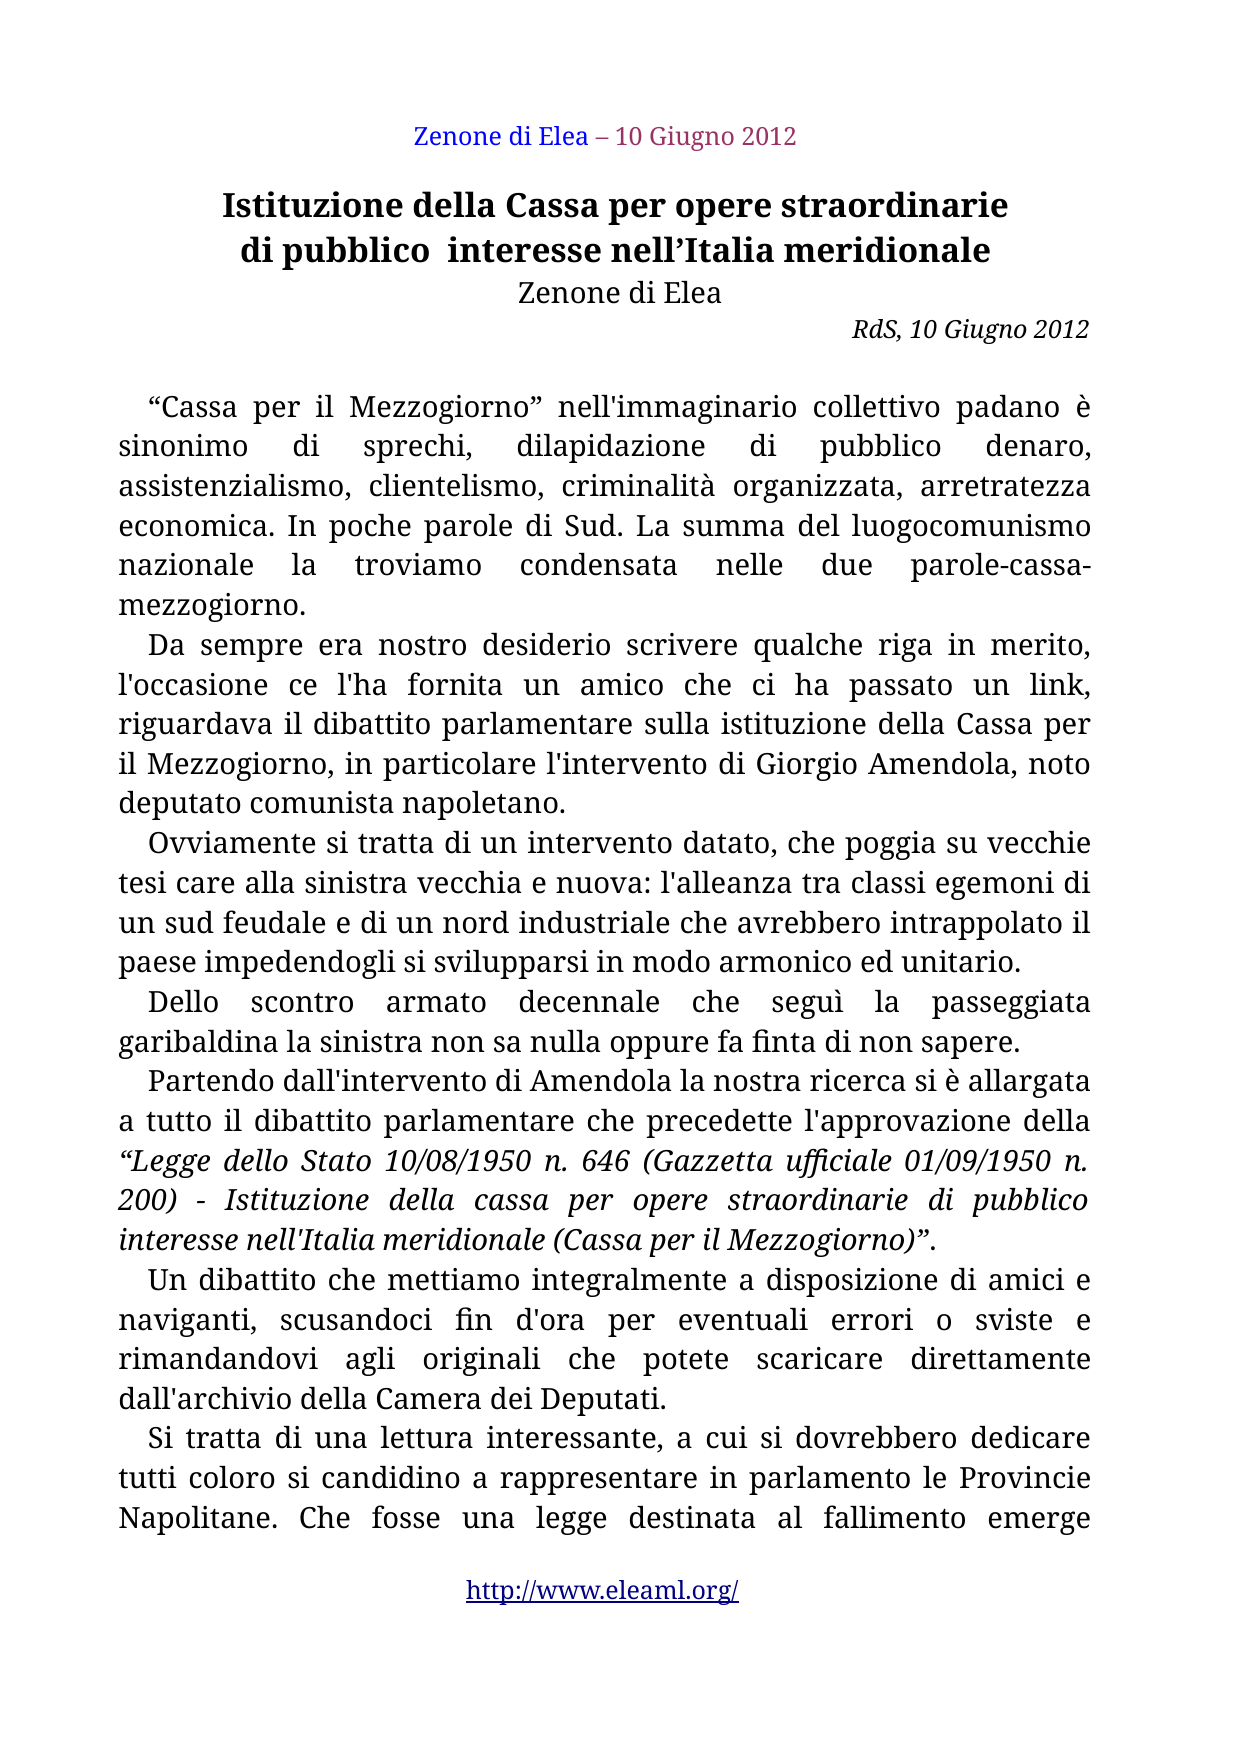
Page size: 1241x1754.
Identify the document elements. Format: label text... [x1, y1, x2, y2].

text Si tratta di una lettura interessante, a cui si dovrebbero dedicare tutti coloro si candidino a rappresentare in parlamento le Provincie Napolitane. Che fosse una legge destinata al fallimento emerge [118, 1418, 1093, 1537]
text “Cassa per il Mezzogiorno” nell'immaginario collettivo padano è sinonimo di sprechi, dilapidazione di pubblico denaro, assistenzialismo, clientelismo, criminalità organizzata, arretratezza economica. In poche parole di Sud. La summa del luogocomunismo nazionale la troviamo condensata nelle due parole-cassa-mezzogiorno. [118, 386, 1093, 624]
text Zenone di Elea [118, 272, 1093, 312]
text Ovviamente si tratta di un intervento datato, che poggia su vecchie tesi care alla sinistra vecchia e nuova: l'alleanza tra classi egemoni di un sud feudale e di un nord industriale che avrebbero intrappolato il paese impedendogli si svilupparsi in modo armonico ed unitario. [118, 822, 1093, 981]
text Partendo dall'intervento di Amendola la nostra ricerca si è allargata a tutto il dibattito parlamentare che precedette l'approvazione della “Legge dello Stato 10/08/1950 n. 646 (Gazzetta ufficiale 01/09/1950 n. 200) - Istituzione della cassa per opere straordinarie di pubblico interesse nell'Italia meridionale (Cassa per il Mezzogiorno)”. [118, 1061, 1093, 1259]
text Istituzione della Cassa per opere straordinarie [118, 182, 1093, 227]
text RdS, 10 Giugno 2012 [118, 312, 1093, 346]
text di pubblico interesse nell’Italia meridionale [118, 227, 1093, 272]
text Dello scontro armato decennale che seguì la passeggiata garibaldina la sinistra non sa nulla oppure fa finta di non sapere. [118, 981, 1093, 1061]
text Un dibattito che mettiamo integralmente a disposizione di amici e naviganti, scusandoci fin d'ora per eventuali errori o sviste e rimandandovi agli originali che potete scaricare direttamente dall'archivio della Camera dei Deputati. [118, 1259, 1093, 1418]
text Da sempre era nostro desiderio scrivere qualche riga in merito, l'occasione ce l'ha fornita un amico che ci ha passato un link, riguardava il dibattito parlamentare sulla istituzione della Cassa per il Mezzogiorno, in particolare l'intervento di Giorgio Amendola, noto deputato comunista napoletano. [118, 624, 1093, 822]
